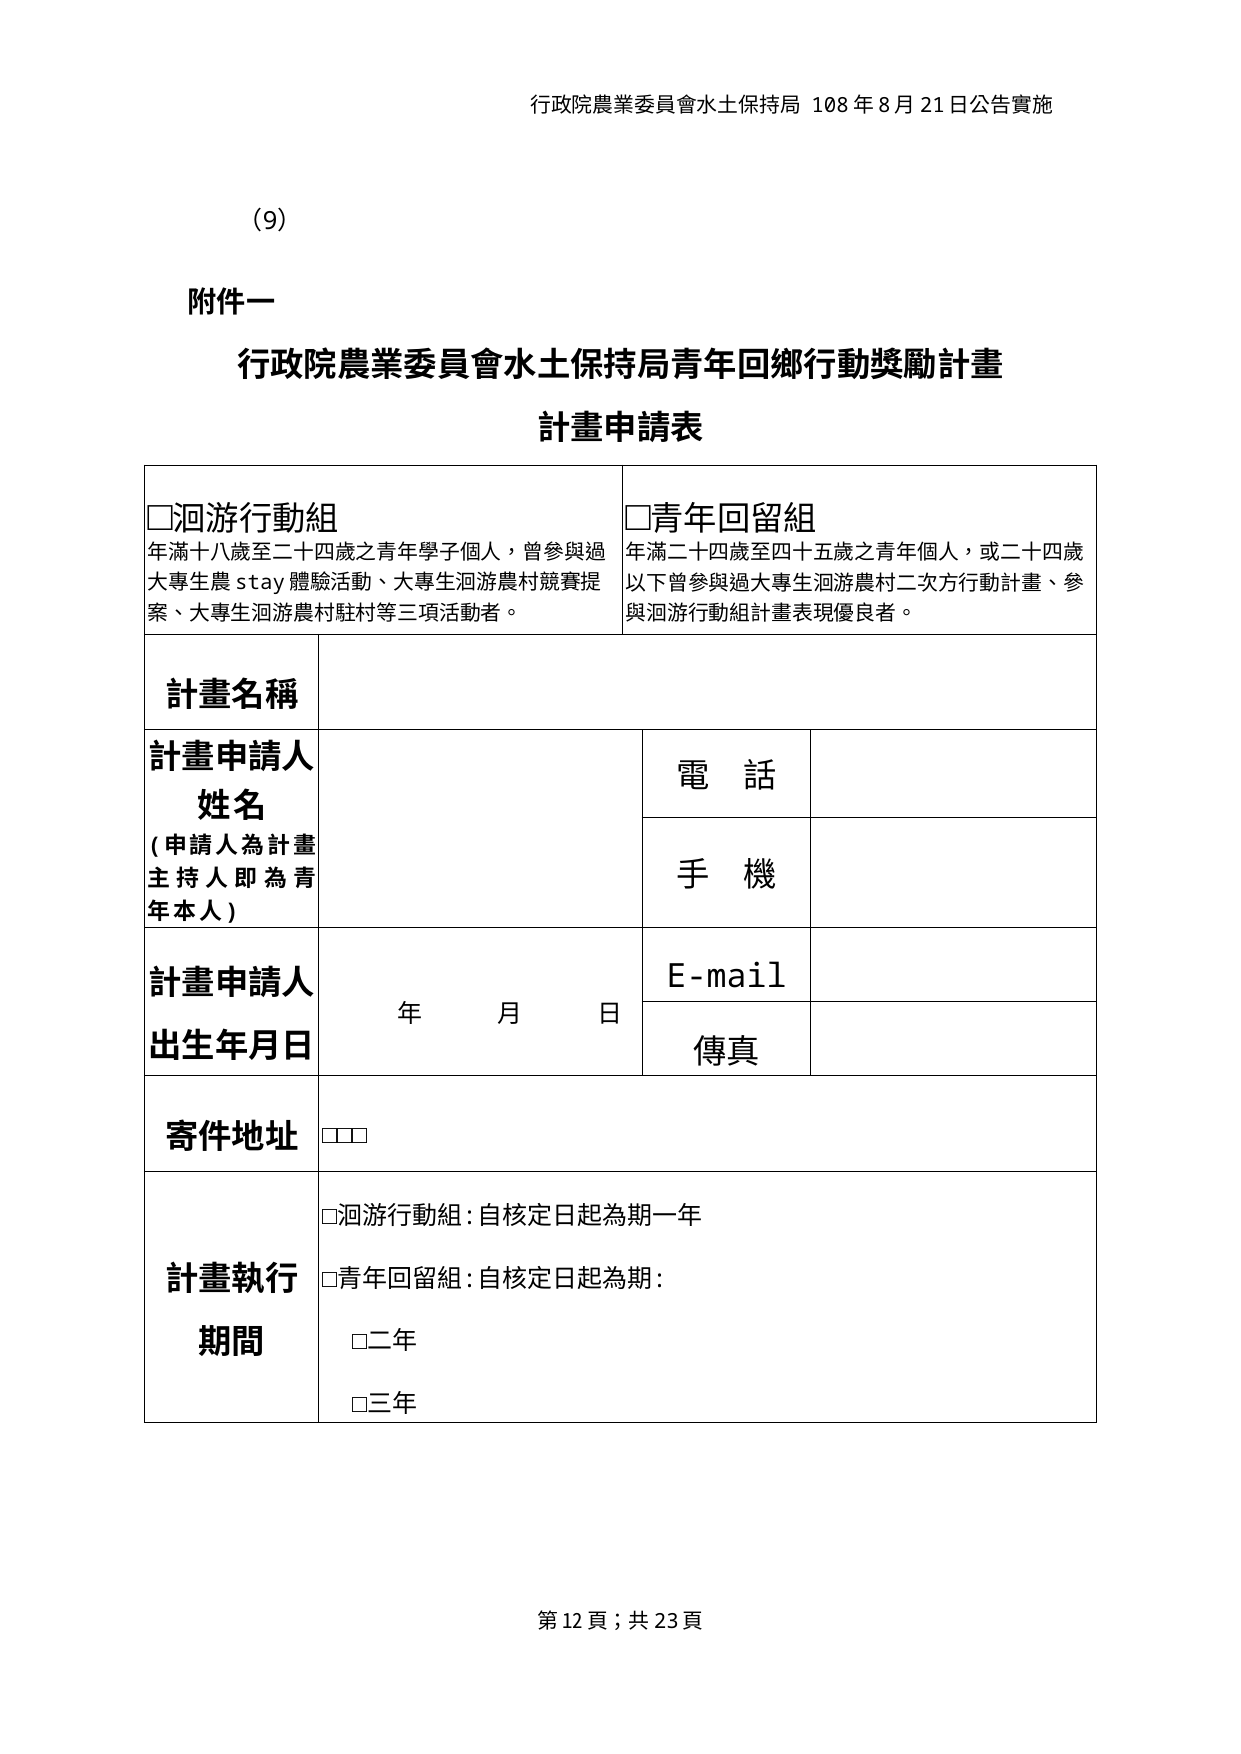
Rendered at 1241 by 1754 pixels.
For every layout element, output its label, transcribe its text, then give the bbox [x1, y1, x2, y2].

table_cell 手 機 [643, 818, 810, 927]
table_cell 計畫申請人 姓名 (申請人為計畫主持人即為青年本人) [145, 730, 318, 927]
table_cell □□□ [319, 1076, 1096, 1171]
table_cell [811, 1002, 1096, 1075]
table_cell 電 話 [643, 730, 810, 817]
table_cell [811, 818, 1096, 927]
table_header □洄游行動組 年滿十八歲至二十四歲之青年學子個人，曾參與過大專生農stay體驗活動、大專生洄游農村競賽提案、大專生洄游農村駐村等三項活動者。 [145, 466, 622, 634]
text 行政院農業委員會水土保持局青年回鄉行動獎勵計畫 [187, 321, 1053, 383]
table_cell □洄游行動組:自核定日起為期一年 □青年回留組:自核定日起為期: □二年 □三年 [319, 1172, 1096, 1422]
text 附件一 [187, 258, 1053, 321]
table_cell 計畫名稱 [145, 635, 318, 729]
table_header □青年回留組 年滿二十四歲至四十五歲之青年個人，或二十四歲以下曾參與過大專生洄游農村二次方行動計畫、參與洄游行動組計畫表現優良者。 [623, 466, 1096, 634]
table_cell 傳真 [643, 1002, 810, 1075]
table_cell 年 月 日 [319, 928, 642, 1075]
table_cell [811, 928, 1096, 1001]
table_cell 寄件地址 [145, 1076, 318, 1171]
table_cell 計畫執行 期間 [145, 1172, 318, 1422]
table_cell E-mail [643, 928, 810, 1001]
table_cell 計畫申請人 出生年月日 [145, 928, 318, 1075]
text 計畫申請表 [187, 383, 1053, 446]
table_cell [811, 730, 1096, 817]
table_cell [319, 730, 642, 927]
table_cell [319, 635, 1096, 729]
